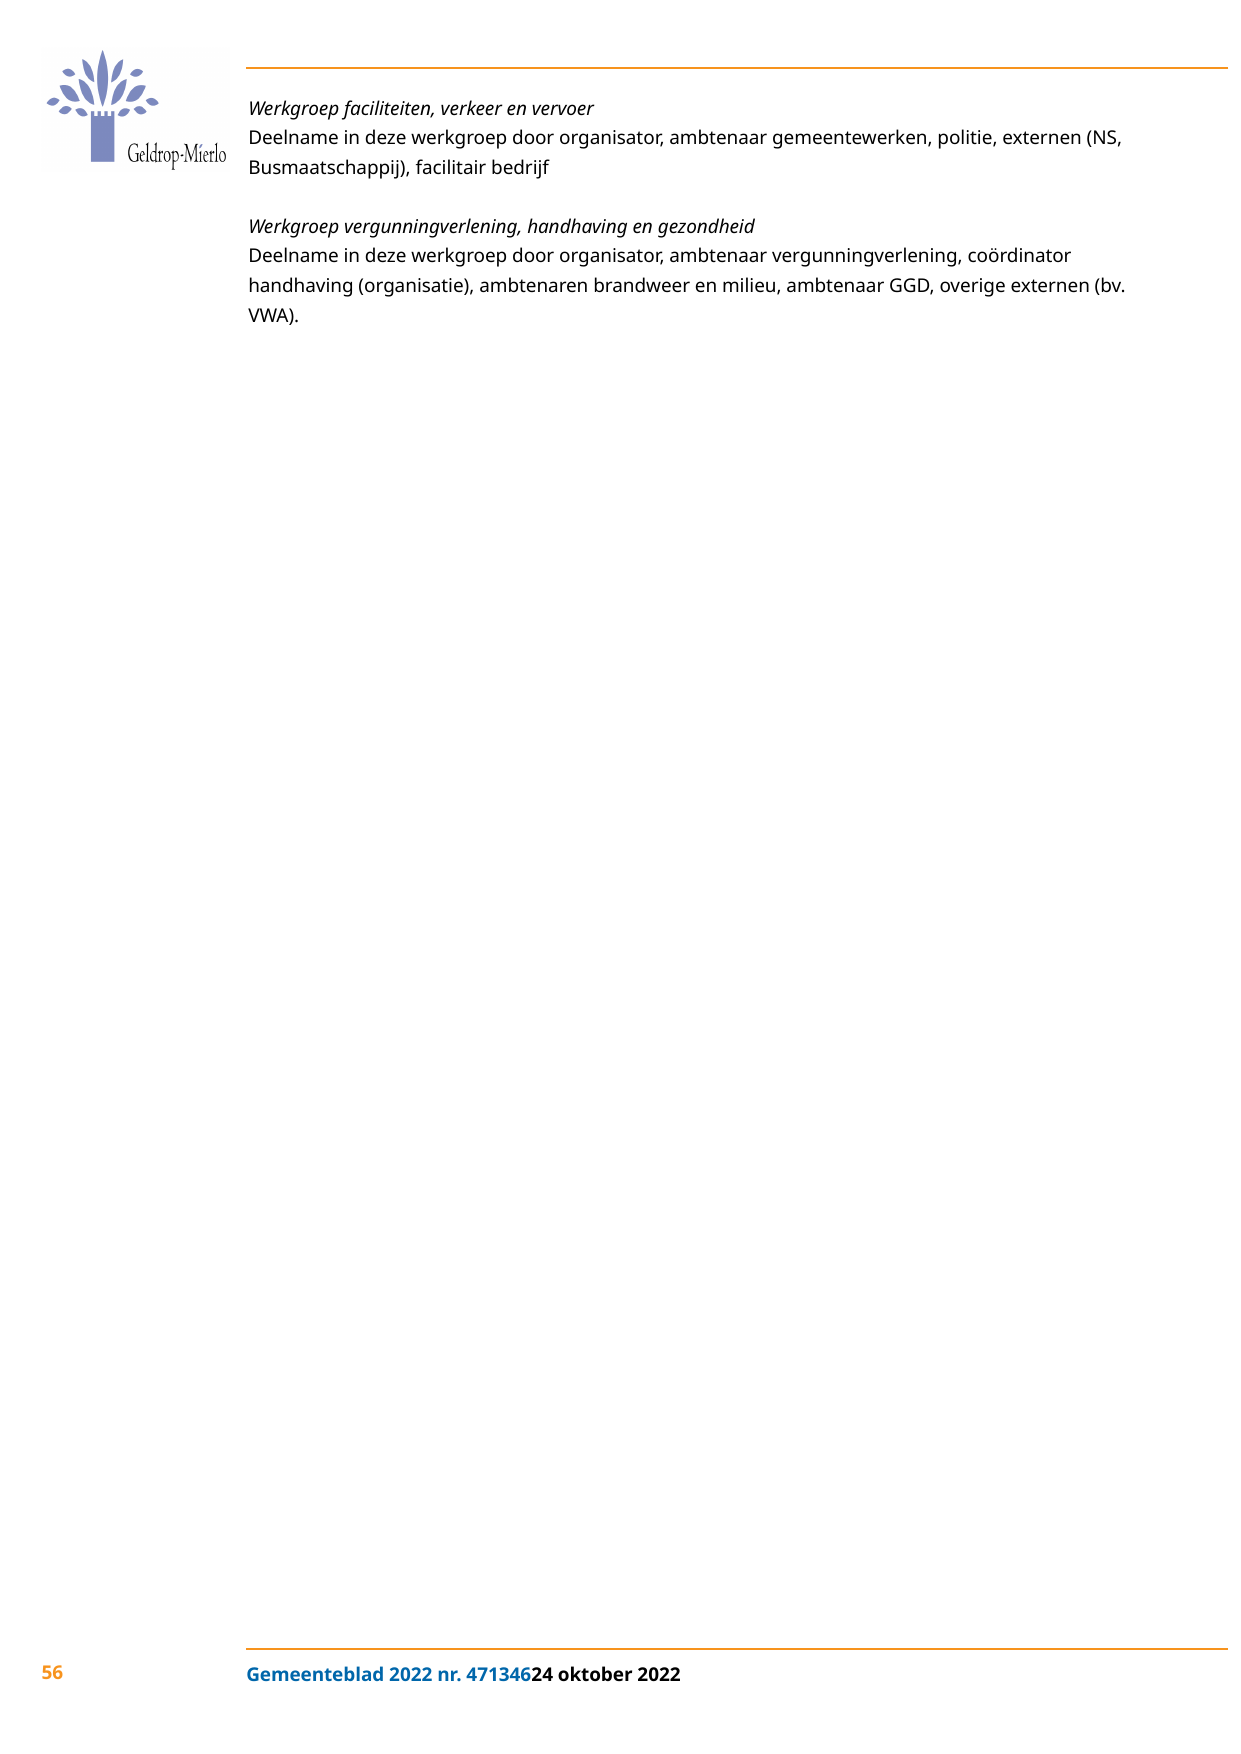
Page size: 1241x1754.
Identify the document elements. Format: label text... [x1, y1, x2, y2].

text Deelname in deze werkgroep door organisator, ambtenaar gemeentewerken, politie, externen (NS, Busmaatschappij), facilitair bedrijf [248, 124, 1152, 180]
text Werkgroep faciliteiten, verkeer en vervoer [248, 95, 1152, 121]
picture [41, 47, 231, 172]
text Werkgroep vergunningverlening, handhaving en gezondheid [248, 213, 1152, 239]
text Deelname in deze werkgroep door organisator, ambtenaar vergunningverlening, coördinator handhaving (organisatie), ambtenaren brandweer en milieu, ambtenaar GGD, overige externen (bv. VWA). [248, 243, 1152, 328]
